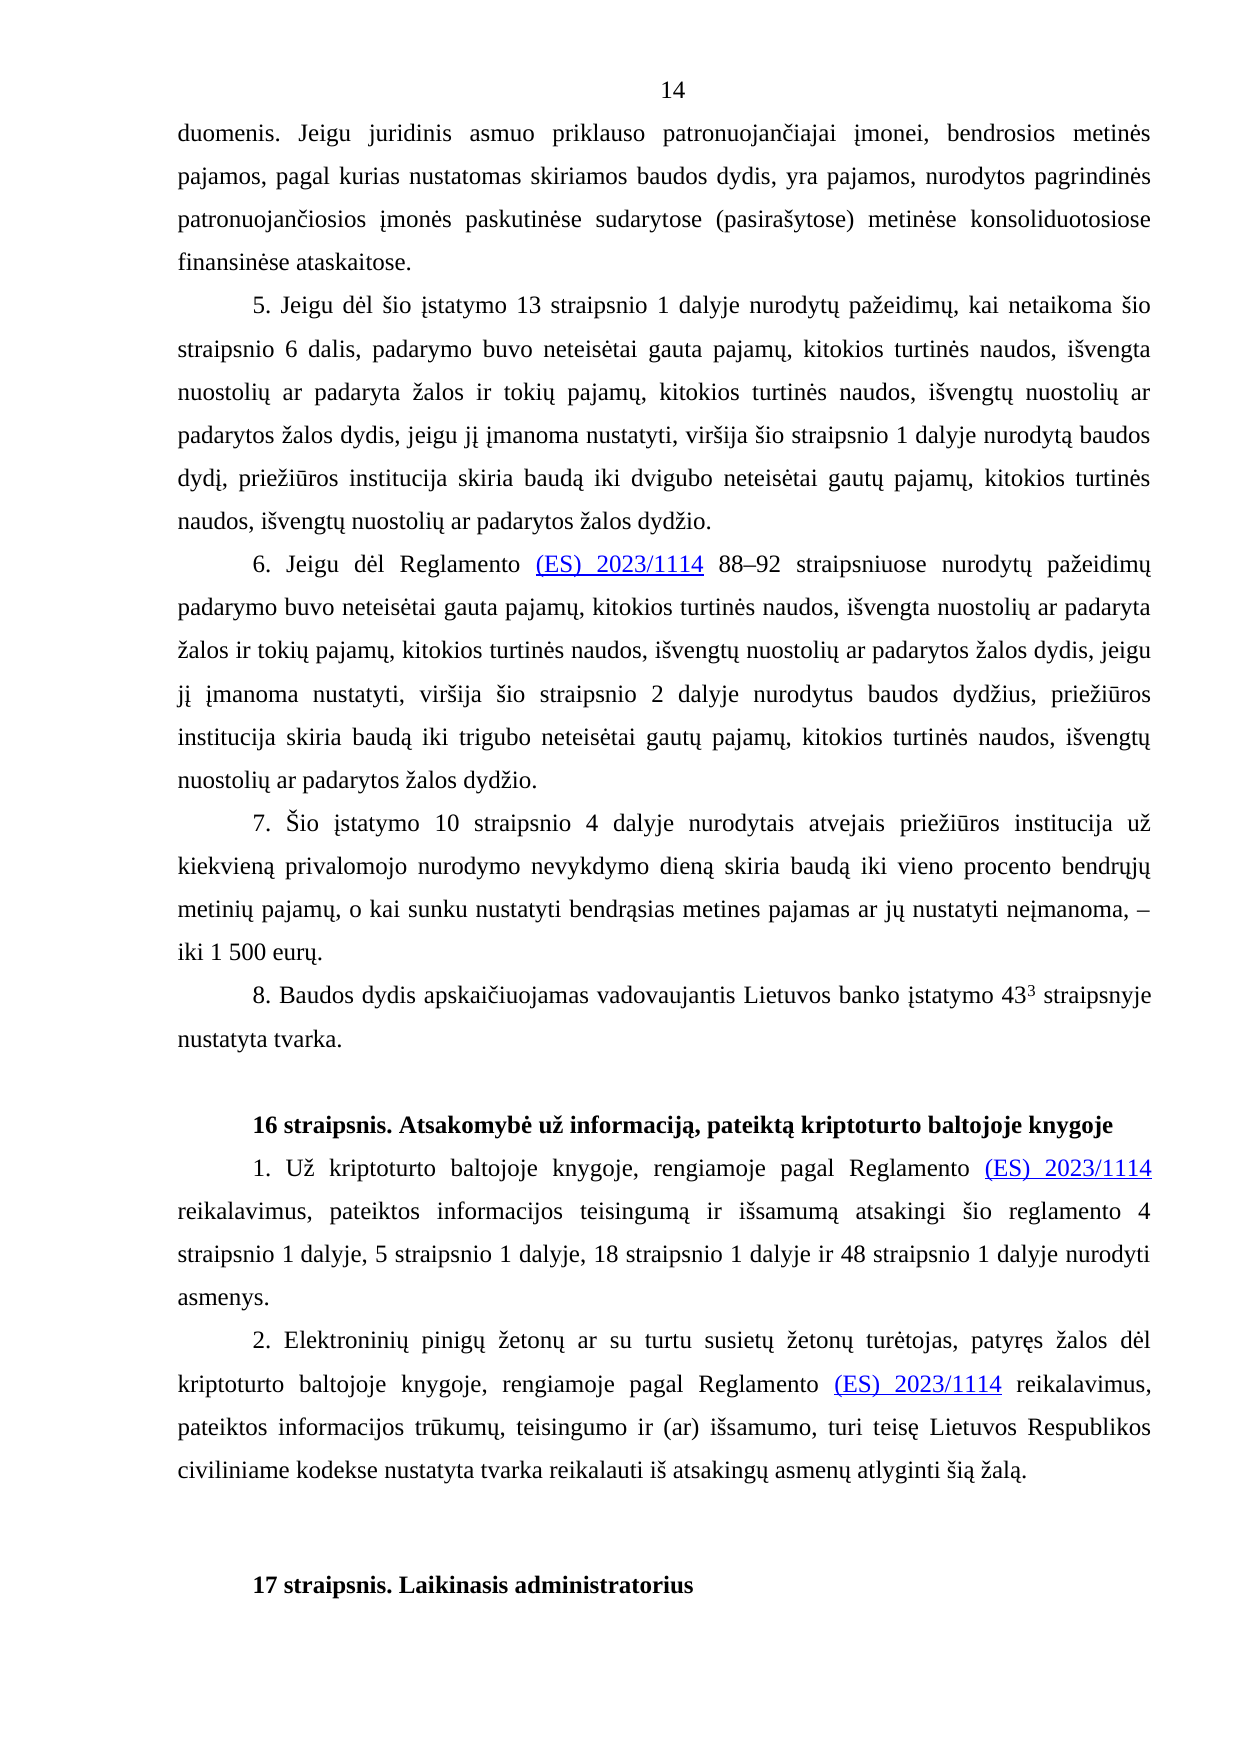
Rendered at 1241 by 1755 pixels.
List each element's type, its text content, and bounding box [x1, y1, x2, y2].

text 6. Jeigu dėl Reglamento (ES) 2023/1114 88–92 straipsniuose nurodytų pažeidimų padarymo buvo neteisėtai gauta pajamų, kitokios turtinės naudos, išvengta nuostolių ar padaryta žalos ir tokių pajamų, kitokios turtinės naudos, išvengtų nuostolių ar padarytos žalos dydis, jeigu jį įmanoma nustatyti, viršija šio straipsnio 2 dalyje nurodytus baudos dydžius, priežiūros institucija skiria baudą iki trigubo neteisėtai gautų pajamų, kitokios turtinės naudos, išvengtų nuostolių ar padarytos žalos dydžio. [177, 549, 1152, 794]
text 8. Baudos dydis apskaičiuojamas vadovaujantis Lietuvos banko įstatymo 433 straipsnyje nustatyta tvarka. [177, 981, 1152, 1052]
text 2. Elektroninių pinigų žetonų ar su turtu susietų žetonų turėtojas, patyręs žalos dėl kriptoturto baltojoje knygoje, rengiamoje pagal Reglamento (ES) 2023/1114 reikalavimus, pateiktos informacijos trūkumų, teisingumo ir (ar) išsamumo, turi teisę Lietuvos Respublikos civiliniame kodekse nustatyta tvarka reikalauti iš atsakingų asmenų atlyginti šią žalą. [177, 1326, 1152, 1484]
text 5. Jeigu dėl šio įstatymo 13 straipsnio 1 dalyje nurodytų pažeidimų, kai netaikoma šio straipsnio 6 dalis, padarymo buvo neteisėtai gauta pajamų, kitokios turtinės naudos, išvengta nuostolių ar padaryta žalos ir tokių pajamų, kitokios turtinės naudos, išvengtų nuostolių ar padarytos žalos dydis, jeigu jį įmanoma nustatyti, viršija šio straipsnio 1 dalyje nurodytą baudos dydį, priežiūros institucija skiria baudą iki dvigubo neteisėtai gautų pajamų, kitokios turtinės naudos, išvengtų nuostolių ar padarytos žalos dydžio. [177, 291, 1152, 535]
text 16 straipsnis. Atsakomybė už informaciją, pateiktą kriptoturto baltojoje knygoje [177, 1110, 1152, 1139]
text duomenis. Jeigu juridinis asmuo priklauso patronuojančiajai įmonei, bendrosios metinės pajamos, pagal kurias nustatomas skiriamos baudos dydis, yra pajamos, nurodytos pagrindinės patronuojančiosios įmonės paskutinėse sudarytose (pasirašytose) metinėse konsoliduotosiose finansinėse ataskaitose. [177, 118, 1152, 276]
text 7. Šio įstatymo 10 straipsnio 4 dalyje nurodytais atvejais priežiūros institucija už kiekvieną privalomojo nurodymo nevykdymo dieną skiria baudą iki vieno procento bendrųjų metinių pajamų, o kai sunku nustatyti bendrąsias metines pajamas ar jų nustatyti neįmanoma, – iki 1 500 eurų. [177, 808, 1152, 966]
text 17 straipsnis. Laikinasis administratorius [177, 1570, 1152, 1599]
text 1. Už kriptoturto baltojoje knygoje, rengiamoje pagal Reglamento (ES) 2023/1114 reikalavimus, pateiktos informacijos teisingumą ir išsamumą atsakingi šio reglamento 4 straipsnio 1 dalyje, 5 straipsnio 1 dalyje, 18 straipsnio 1 dalyje ir 48 straipsnio 1 dalyje nurodyti asmenys. [177, 1153, 1152, 1311]
